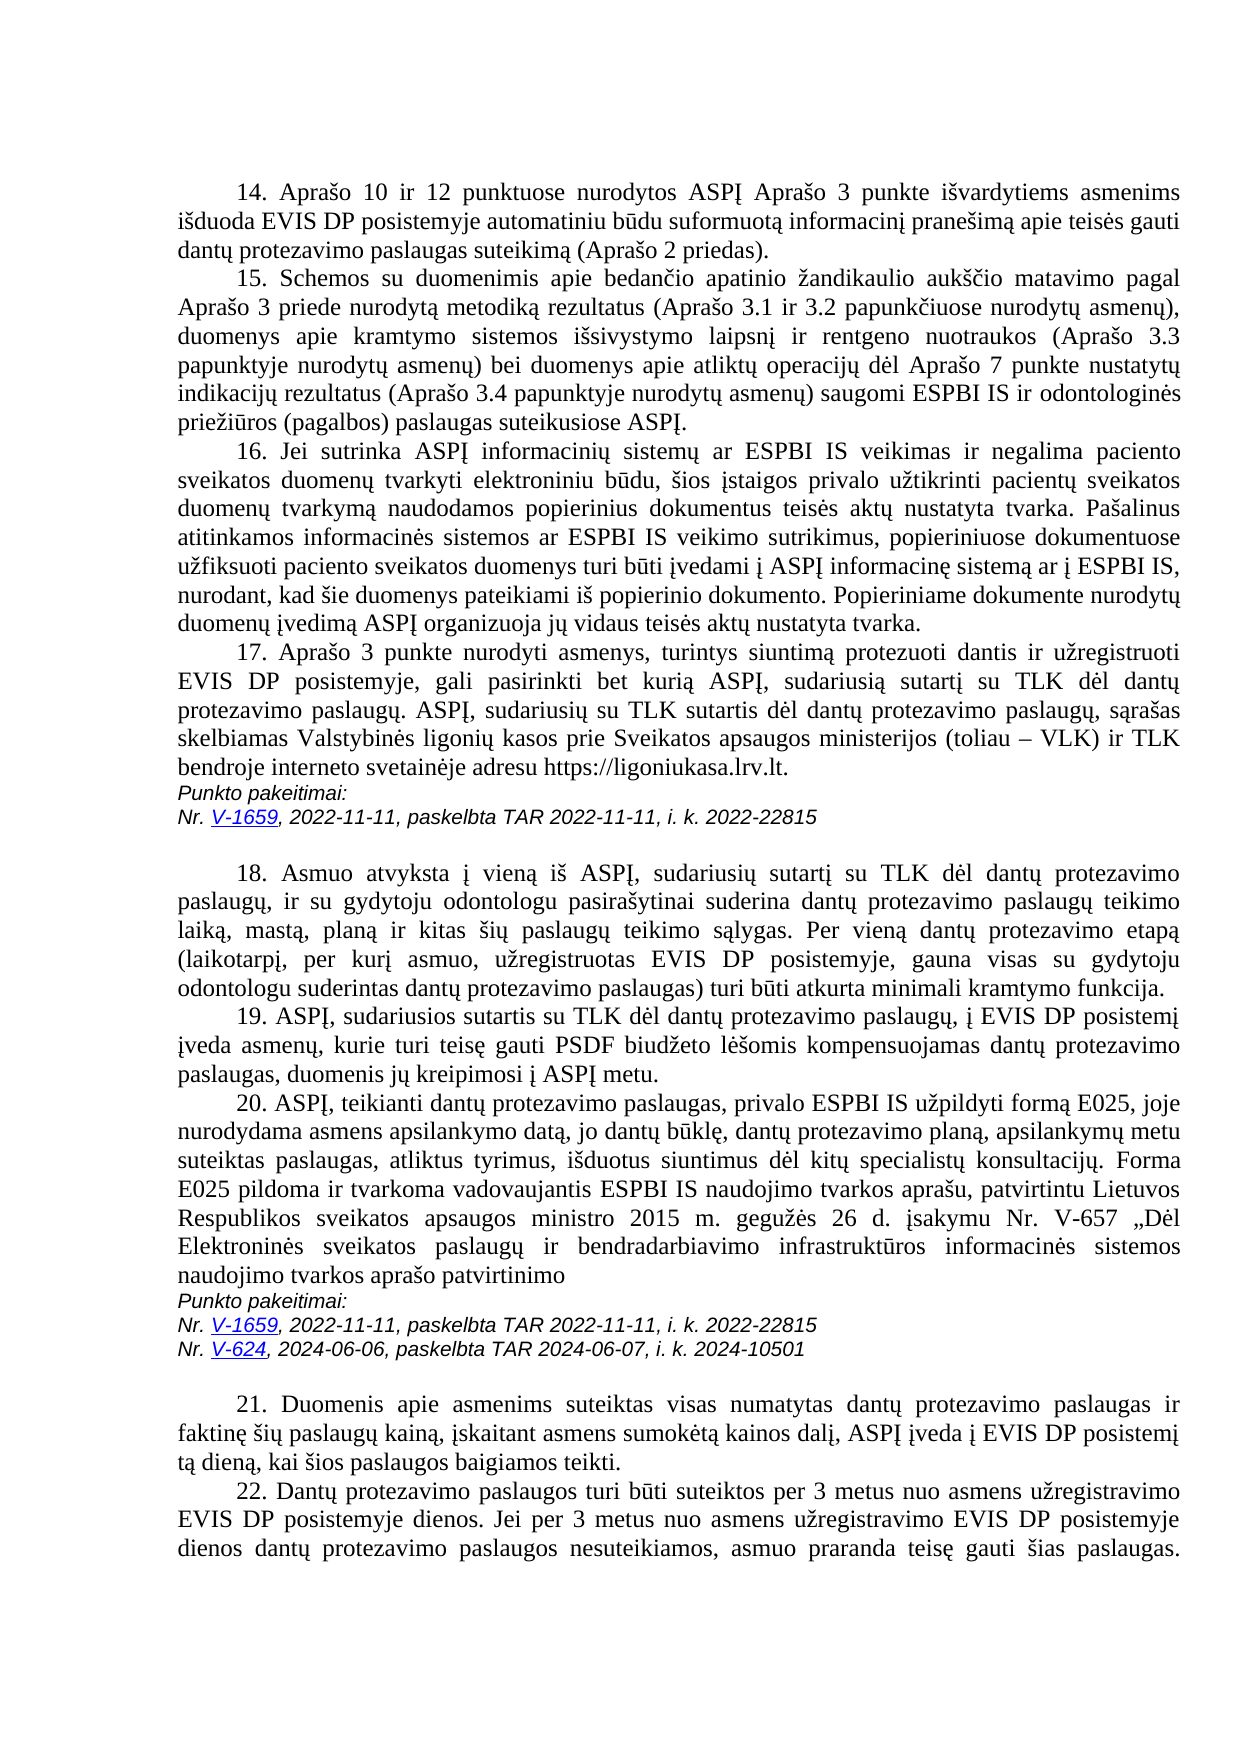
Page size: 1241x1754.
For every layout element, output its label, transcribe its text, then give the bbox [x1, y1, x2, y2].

text 21. Duomenis apie asmenims suteiktas visas numatytas dantų protezavimo paslaugas ir faktinę šių paslaugų kainą, įskaitant asmens sumokėtą kainos dalį, ASPĮ įveda į EVIS DP posistemį tą dieną, kai šios paslaugos baigiamos teikti. [177, 1389, 1181, 1476]
text 19. ASPĮ, sudariusios sutartis su TLK dėl dantų protezavimo paslaugų, į EVIS DP posistemį įveda asmenų, kurie turi teisę gauti PSDF biudžeto lėšomis kompensuojamas dantų protezavimo paslaugas, duomenis jų kreipimosi į ASPĮ metu. [177, 1001, 1181, 1088]
text 16. Jei sutrinka ASPĮ informacinių sistemų ar ESPBI IS veikimas ir negalima paciento sveikatos duomenų tvarkyti elektroniniu būdu, šios įstaigos privalo užtikrinti pacientų sveikatos duomenų tvarkymą naudodamos popierinius dokumentus teisės aktų nustatyta tvarka. Pašalinus atitinkamos informacinės sistemos ar ESPBI IS veikimo sutrikimus, popieriniuose dokumentuose užfiksuoti paciento sveikatos duomenys turi būti įvedami į ASPĮ informacinę sistemą ar į ESPBI IS, nurodant, kad šie duomenys pateikiami iš popierinio dokumento. Popieriniame dokumente nurodytų duomenų įvedimą ASPĮ organizuoja jų vidaus teisės aktų nustatyta tvarka. [177, 436, 1181, 637]
text 17. Aprašo 3 punkte nurodyti asmenys, turintys siuntimą protezuoti dantis ir užregistruoti EVIS DP posistemyje, gali pasirinkti bet kurią ASPĮ, sudariusią sutartį su TLK dėl dantų protezavimo paslaugų. ASPĮ, sudariusių su TLK sutartis dėl dantų protezavimo paslaugų, sąrašas skelbiamas Valstybinės ligonių kasos prie Sveikatos apsaugos ministerijos (toliau – VLK) ir TLK bendroje interneto svetainėje adresu https://ligoniukasa.lrv.lt. [177, 637, 1181, 781]
text Nr. V-1659, 2022-11-11, paskelbta TAR 2022-11-11, i. k. 2022-22815 [177, 1313, 1181, 1337]
text 22. Dantų protezavimo paslaugos turi būti suteiktos per 3 metus nuo asmens užregistravimo EVIS DP posistemyje dienos. Jei per 3 metus nuo asmens užregistravimo EVIS DP posistemyje dienos dantų protezavimo paslaugos nesuteikiamos, asmuo praranda teisę gauti šias paslaugas. [177, 1476, 1181, 1562]
text Punkto pakeitimai: [177, 1289, 1181, 1313]
text Punkto pakeitimai: [177, 781, 1181, 805]
text 14. Aprašo 10 ir 12 punktuose nurodytos ASPĮ Aprašo 3 punkte išvardytiems asmenims išduoda EVIS DP posistemyje automatiniu būdu suformuotą informacinį pranešimą apie teisės gauti dantų protezavimo paslaugas suteikimą (Aprašo 2 priedas). [177, 177, 1181, 263]
text Nr. V-1659, 2022-11-11, paskelbta TAR 2022-11-11, i. k. 2022-22815 [177, 805, 1181, 829]
text 20. ASPĮ, teikianti dantų protezavimo paslaugas, privalo ESPBI IS užpildyti formą E025, joje nurodydama asmens apsilankymo datą, jo dantų būklę, dantų protezavimo planą, apsilankymų metu suteiktas paslaugas, atliktus tyrimus, išduotus siuntimus dėl kitų specialistų konsultacijų. Forma E025 pildoma ir tvarkoma vadovaujantis ESPBI IS naudojimo tvarkos aprašu, patvirtintu Lietuvos Respublikos sveikatos apsaugos ministro 2015 m. gegužės 26 d. įsakymu Nr. V-657 „Dėl Elektroninės sveikatos paslaugų ir bendradarbiavimo infrastruktūros informacinės sistemos naudojimo tvarkos aprašo patvirtinimo [177, 1088, 1181, 1289]
text 18. Asmuo atvyksta į vieną iš ASPĮ, sudariusių sutartį su TLK dėl dantų protezavimo paslaugų, ir su gydytoju odontologu pasirašytinai suderina dantų protezavimo paslaugų teikimo laiką, mastą, planą ir kitas šių paslaugų teikimo sąlygas. Per vieną dantų protezavimo etapą (laikotarpį, per kurį asmuo, užregistruotas EVIS DP posistemyje, gauna visas su gydytoju odontologu suderintas dantų protezavimo paslaugas) turi būti atkurta minimali kramtymo funkcija. [177, 858, 1181, 1001]
text 15. Schemos su duomenimis apie bedančio apatinio žandikaulio aukščio matavimo pagal Aprašo 3 priede nurodytą metodiką rezultatus (Aprašo 3.1 ir 3.2 papunkčiuose nurodytų asmenų), duomenys apie kramtymo sistemos išsivystymo laipsnį ir rentgeno nuotraukos (Aprašo 3.3 papunktyje nurodytų asmenų) bei duomenys apie atliktų operacijų dėl Aprašo 7 punkte nustatytų indikacijų rezultatus (Aprašo 3.4 papunktyje nurodytų asmenų) saugomi ESPBI IS ir odontologinės priežiūros (pagalbos) paslaugas suteikusiose ASPĮ. [177, 263, 1181, 436]
text Nr. V-624, 2024-06-06, paskelbta TAR 2024-06-07, i. k. 2024-10501 [177, 1337, 1181, 1361]
